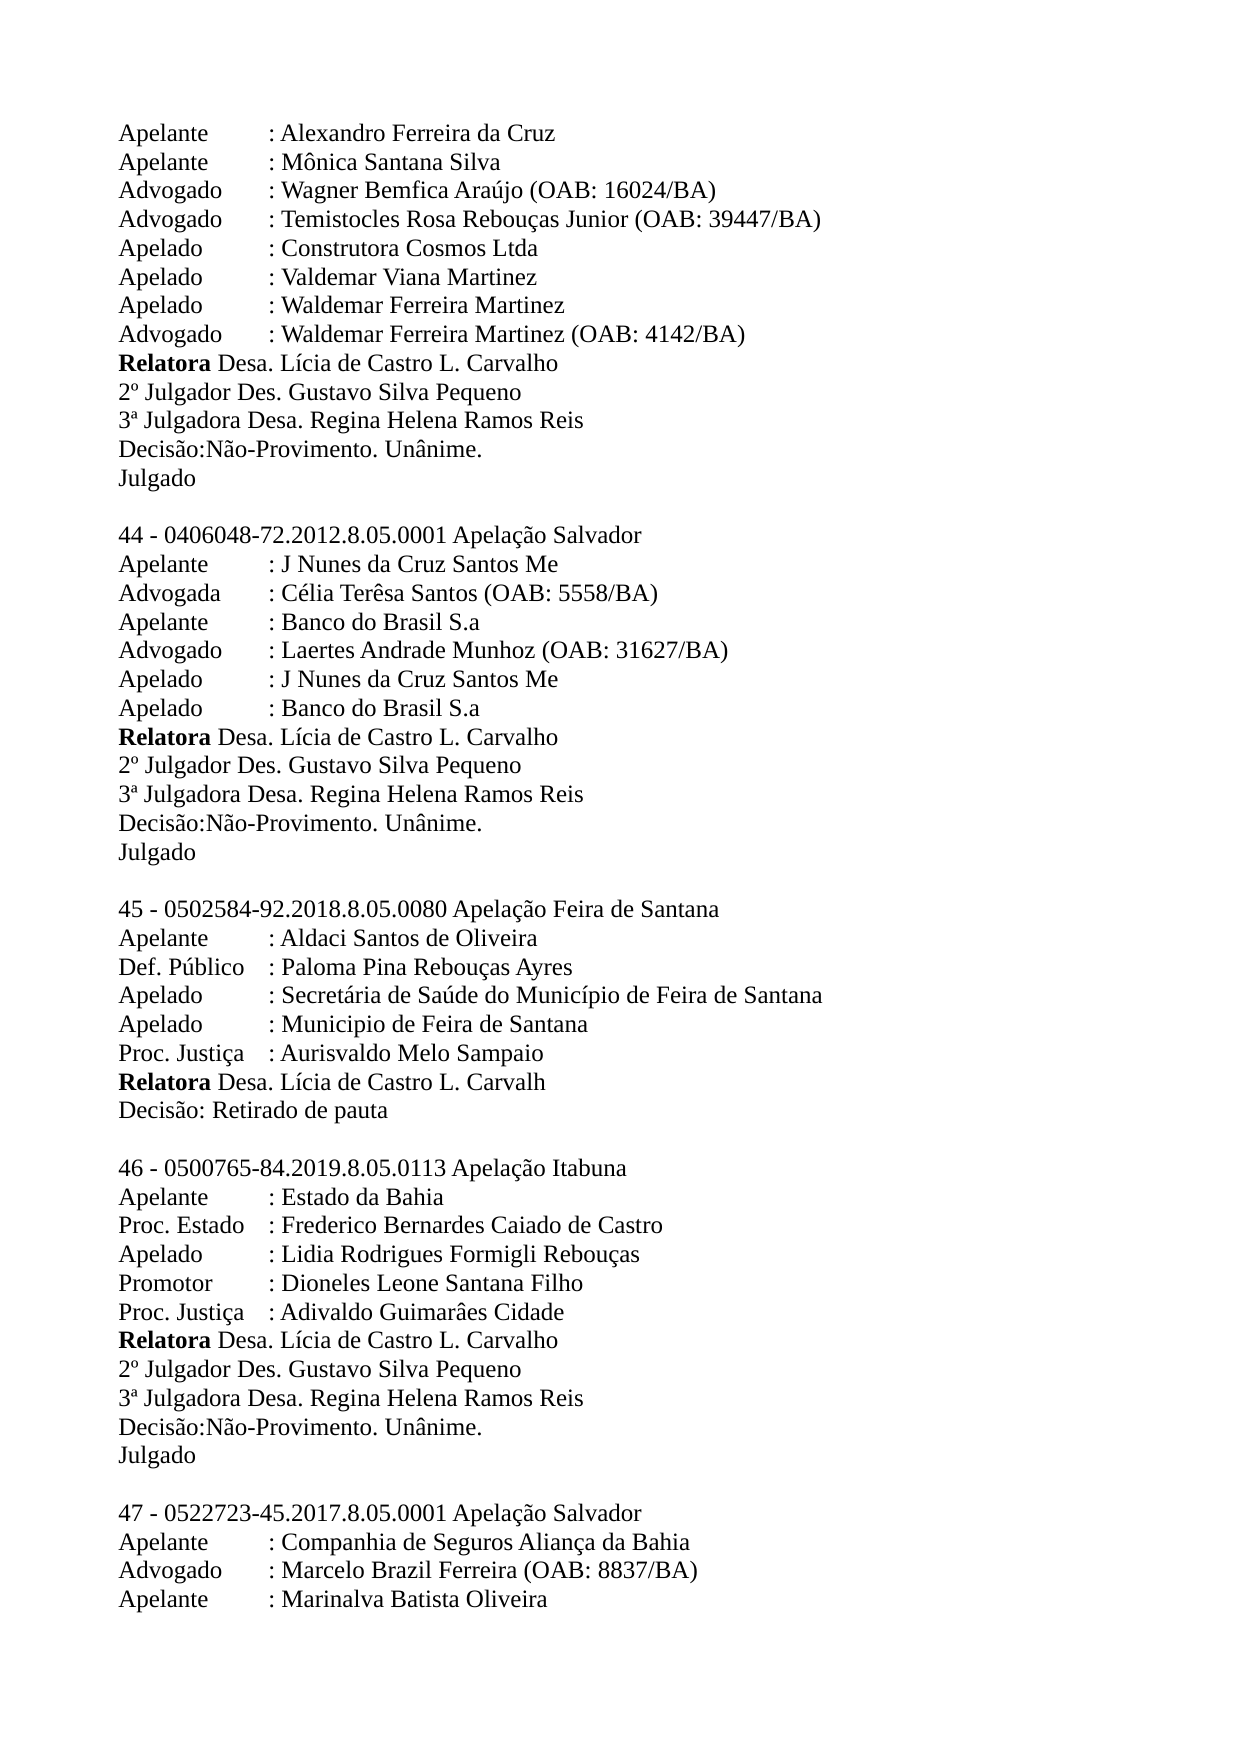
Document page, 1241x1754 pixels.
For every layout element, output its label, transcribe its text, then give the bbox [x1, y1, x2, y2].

text Decisão:Não-Provimento. Unânime. [118, 1412, 1122, 1441]
text Decisão: Retirado de pauta [118, 1096, 1122, 1124]
text 2º Julgador Des. Gustavo Silva Pequeno [118, 751, 1122, 779]
text 46 - 0500765-84.2019.8.05.0113 Apelação Itabuna [118, 1153, 1122, 1182]
text Decisão:Não-Provimento. Unânime. [118, 434, 1122, 463]
text Apelante : Estado da Bahia Proc. Estado : Frederico Bernardes Caiado de Castro Apelado : Lidia Rodrigues Formigli Rebouças Promotor : Dioneles Leone Santana Filho Proc. Justiça : Adivaldo Guimarâes Cidade Relatora Desa. Lícia de Castro L. Carvalho [118, 1182, 1122, 1354]
text Apelante : Aldaci Santos de Oliveira Def. Público : Paloma Pina Rebouças Ayres Apelado : Secretária de Saúde do Município de Feira de Santana Apelado : Municipio de Feira de Santana Proc. Justiça : Aurisvaldo Melo Sampaio Relatora Desa. Lícia de Castro L. Carvalh [118, 923, 1122, 1096]
text 2º Julgador Des. Gustavo Silva Pequeno [118, 377, 1122, 406]
text Apelante : Alexandro Ferreira da Cruz Apelante : Mônica Santana Silva Advogado : Wagner Bemfica Araújo (OAB: 16024/BA) Advogado : Temistocles Rosa Rebouças Junior (OAB: 39447/BA) Apelado : Construtora Cosmos Ltda Apelado : Valdemar Viana Martinez Apelado : Waldemar Ferreira Martinez Advogado : Waldemar Ferreira Martinez (OAB: 4142/BA) Relatora Desa. Lícia de Castro L. Carvalho [118, 118, 1122, 377]
text 47 - 0522723-45.2017.8.05.0001 Apelação Salvador [118, 1498, 1122, 1527]
text Julgado [118, 463, 1122, 492]
text 44 - 0406048-72.2012.8.05.0001 Apelação Salvador [118, 521, 1122, 549]
text 3ª Julgadora Desa. Regina Helena Ramos Reis [118, 779, 1122, 808]
text Julgado [118, 837, 1122, 866]
text Apelante : J Nunes da Cruz Santos Me Advogada : Célia Terêsa Santos (OAB: 5558/BA) Apelante : Banco do Brasil S.a Advogado : Laertes Andrade Munhoz (OAB: 31627/BA) Apelado : J Nunes da Cruz Santos Me Apelado : Banco do Brasil S.a Relatora Desa. Lícia de Castro L. Carvalho [118, 549, 1122, 751]
text Apelante : Companhia de Seguros Aliança da Bahia Advogado : Marcelo Brazil Ferreira (OAB: 8837/BA) Apelante : Marinalva Batista Oliveira [118, 1527, 1122, 1613]
text Decisão:Não-Provimento. Unânime. [118, 808, 1122, 837]
text 45 - 0502584-92.2018.8.05.0080 Apelação Feira de Santana [118, 894, 1122, 923]
text 3ª Julgadora Desa. Regina Helena Ramos Reis [118, 406, 1122, 434]
text 2º Julgador Des. Gustavo Silva Pequeno [118, 1354, 1122, 1383]
text 3ª Julgadora Desa. Regina Helena Ramos Reis [118, 1383, 1122, 1412]
text Julgado [118, 1441, 1122, 1469]
